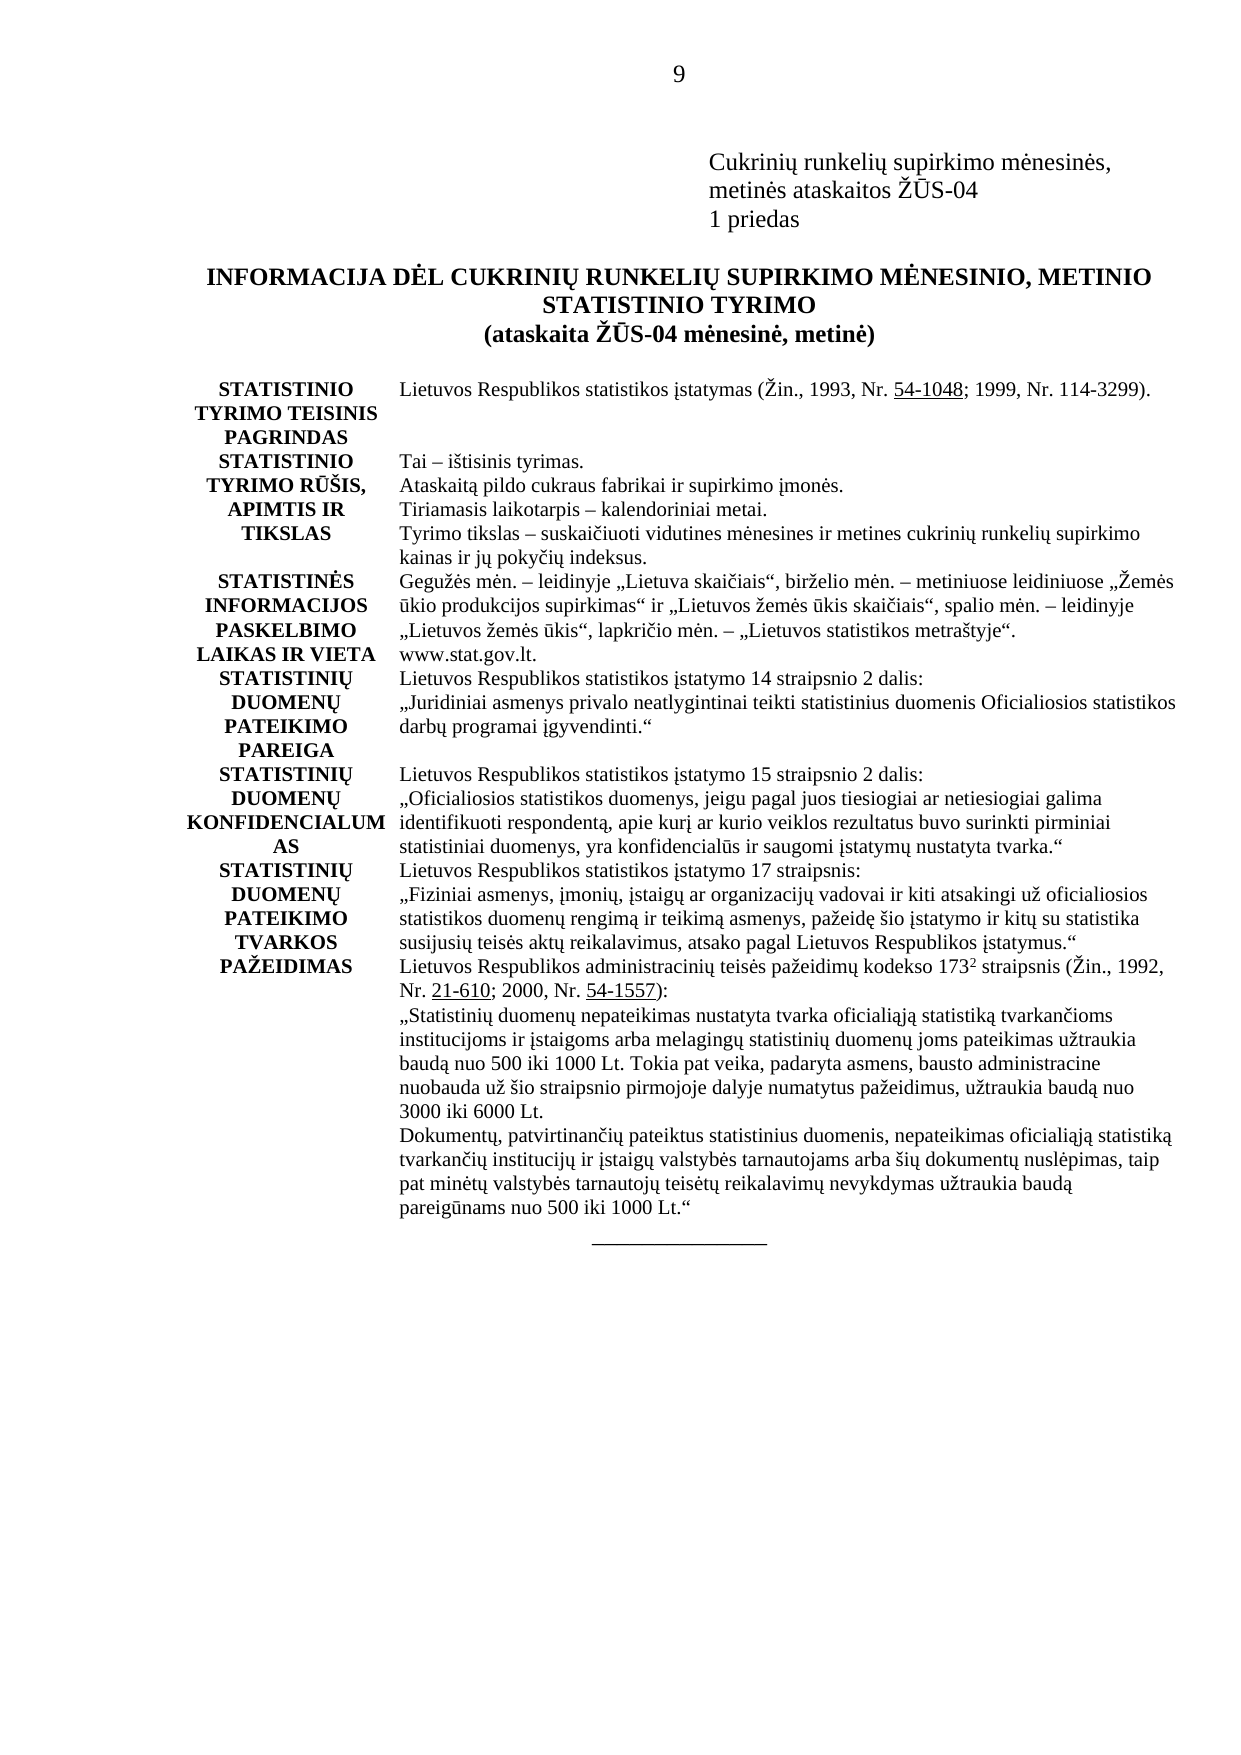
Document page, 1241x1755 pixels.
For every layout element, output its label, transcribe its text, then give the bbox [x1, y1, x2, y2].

text 1 priedas [177, 204, 1181, 233]
text (ataskaita ŽŪS-04 mėnesinė, metinė) [177, 319, 1181, 348]
table_cell STATISTINIO TYRIMO RŪŠIS, APIMTIS IR TIKSLAS [177, 449, 395, 569]
text metinės ataskaitos ŽŪS-04 [177, 176, 1181, 204]
table_cell Lietuvos Respublikos statistikos įstatymo 14 straipsnio 2 dalis: „Juridiniai asmenys privalo neatlygintinai teikti statistinius duomenis Oficialiosios statistikos darbų programai įgyvendinti.“ [395, 666, 1181, 762]
table_cell STATISTINIŲ DUOMENŲ PATEIKIMO TVARKOS PAŽEIDIMAS [177, 858, 395, 1219]
text INFORMACIJA DĖL CUKRINIŲ RUNKELIŲ SUPIRKIMO MĖNESINIO, METINIO STATISTINIO TYRIMO [177, 262, 1181, 319]
text Cukrinių runkelių supirkimo mėnesinės, [177, 147, 1181, 176]
table_header Lietuvos Respublikos statistikos įstatymas (Žin., 1993, Nr. 54-1048; 1999, Nr. 114-3299). [395, 377, 1181, 449]
text ______________ [177, 1219, 1181, 1248]
